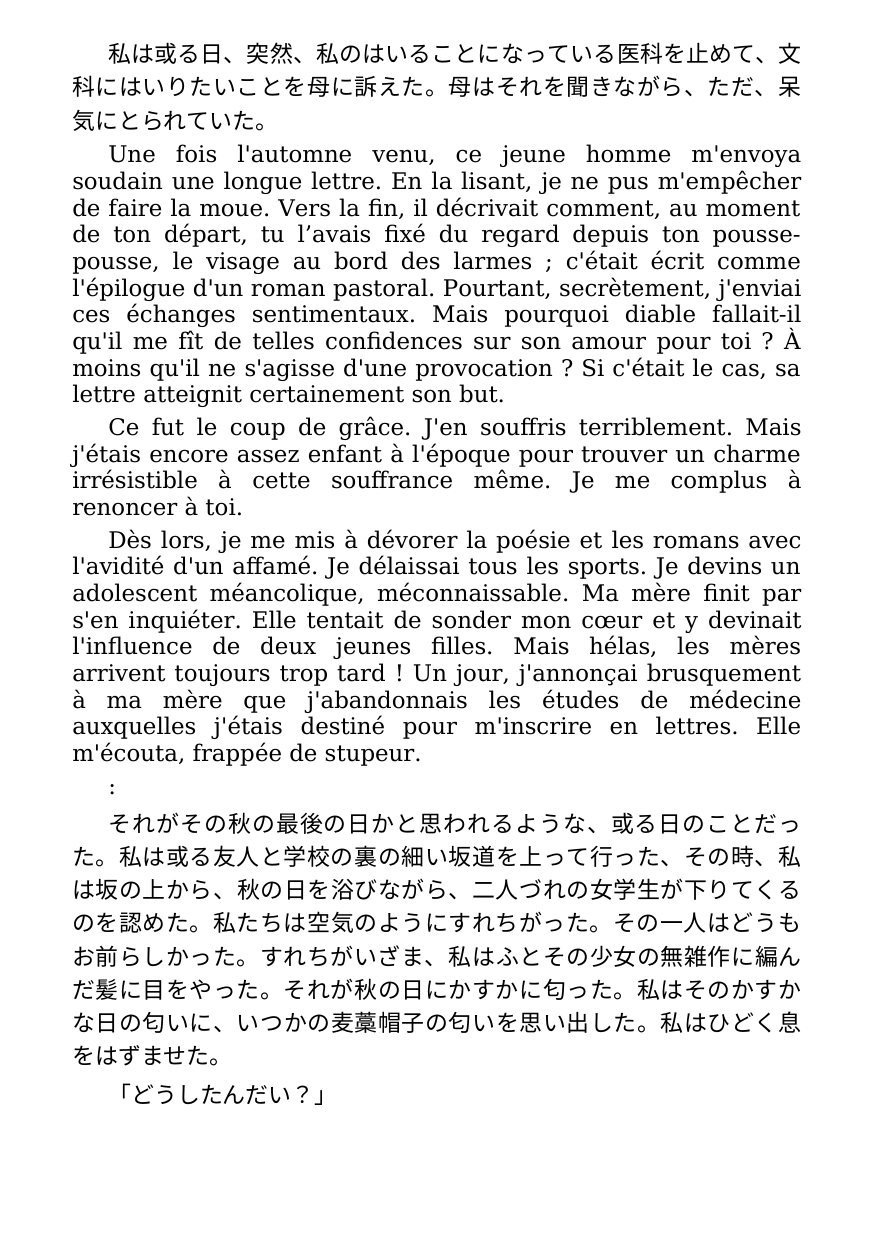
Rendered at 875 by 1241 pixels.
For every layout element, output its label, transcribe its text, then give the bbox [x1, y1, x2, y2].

text Une fois l'automne venu, ce jeune homme m'envoya soudain une longue lettre. En la lisant, je ne pus m'empêcher de faire la moue. Vers la fin, il décrivait comment, au moment de ton départ, tu l’avais fixé du regard depuis ton pousse-pousse, le visage au bord des larmes ; c'était écrit comme l'épilogue d'un roman pastoral. Pourtant, secrètement, j'enviai ces échanges sentimentaux. Mais pourquoi diable fallait-il qu'il me fît de telles confidences sur son amour pour toi ? À moins qu'il ne s'agisse d'une provocation ? Si c'était le cas, sa lettre atteignit certainement son but. [72, 142, 802, 408]
text Ce fut le coup de grâce. J'en souffris terriblement. Mais j'étais encore assez enfant à l'époque pour trouver un charme irrésistible à cette souffrance même. Je me complus à renoncer à toi. [72, 414, 802, 521]
text : [72, 773, 802, 799]
text 私は或る日、突然、私のはいることになっている医科を止めて、文科にはいりたいことを母に訴えた。母はそれを聞きながら、ただ、呆気にとられていた。 [72, 36, 802, 136]
text Dès lors, je me mis à dévorer la poésie et les romans avec l'avidité d'un affamé. Je délaissai tous les sports. Je devins un adolescent méancolique, méconnaissable. Ma mère finit par s'en inquiéter. Elle tentait de sonder mon cœur et y devinait l'influence de deux jeunes filles. Mais hélas, les mères arrivent toujours trop tard ! Un jour, j'annonçai brusquement à ma mère que j'abandonnais les études de médecine auxquelles j'étais destiné pour m'inscrire en lettres. Elle m'écouta, frappée de stupeur. [72, 527, 802, 767]
text 「どうしたんだい？」 [72, 1077, 802, 1110]
text それがその秋の最後の日かと思われるような、或る日のことだった。私は或る友人と学校の裏の細い坂道を上って行った、その時、私は坂の上から、秋の日を浴びながら、二人づれの女学生が下りてくるのを認めた。私たちは空気のようにすれちがった。その一人はどうもお前らしかった。すれちがいざま、私はふとその少女の無雑作に編んだ髪に目をやった。それが秋の日にかすかに匂った。私はそのかすかな日の匂いに、いつかの麦藁帽子の匂いを思い出した。私はひどく息をはずませた。 [72, 805, 802, 1071]
